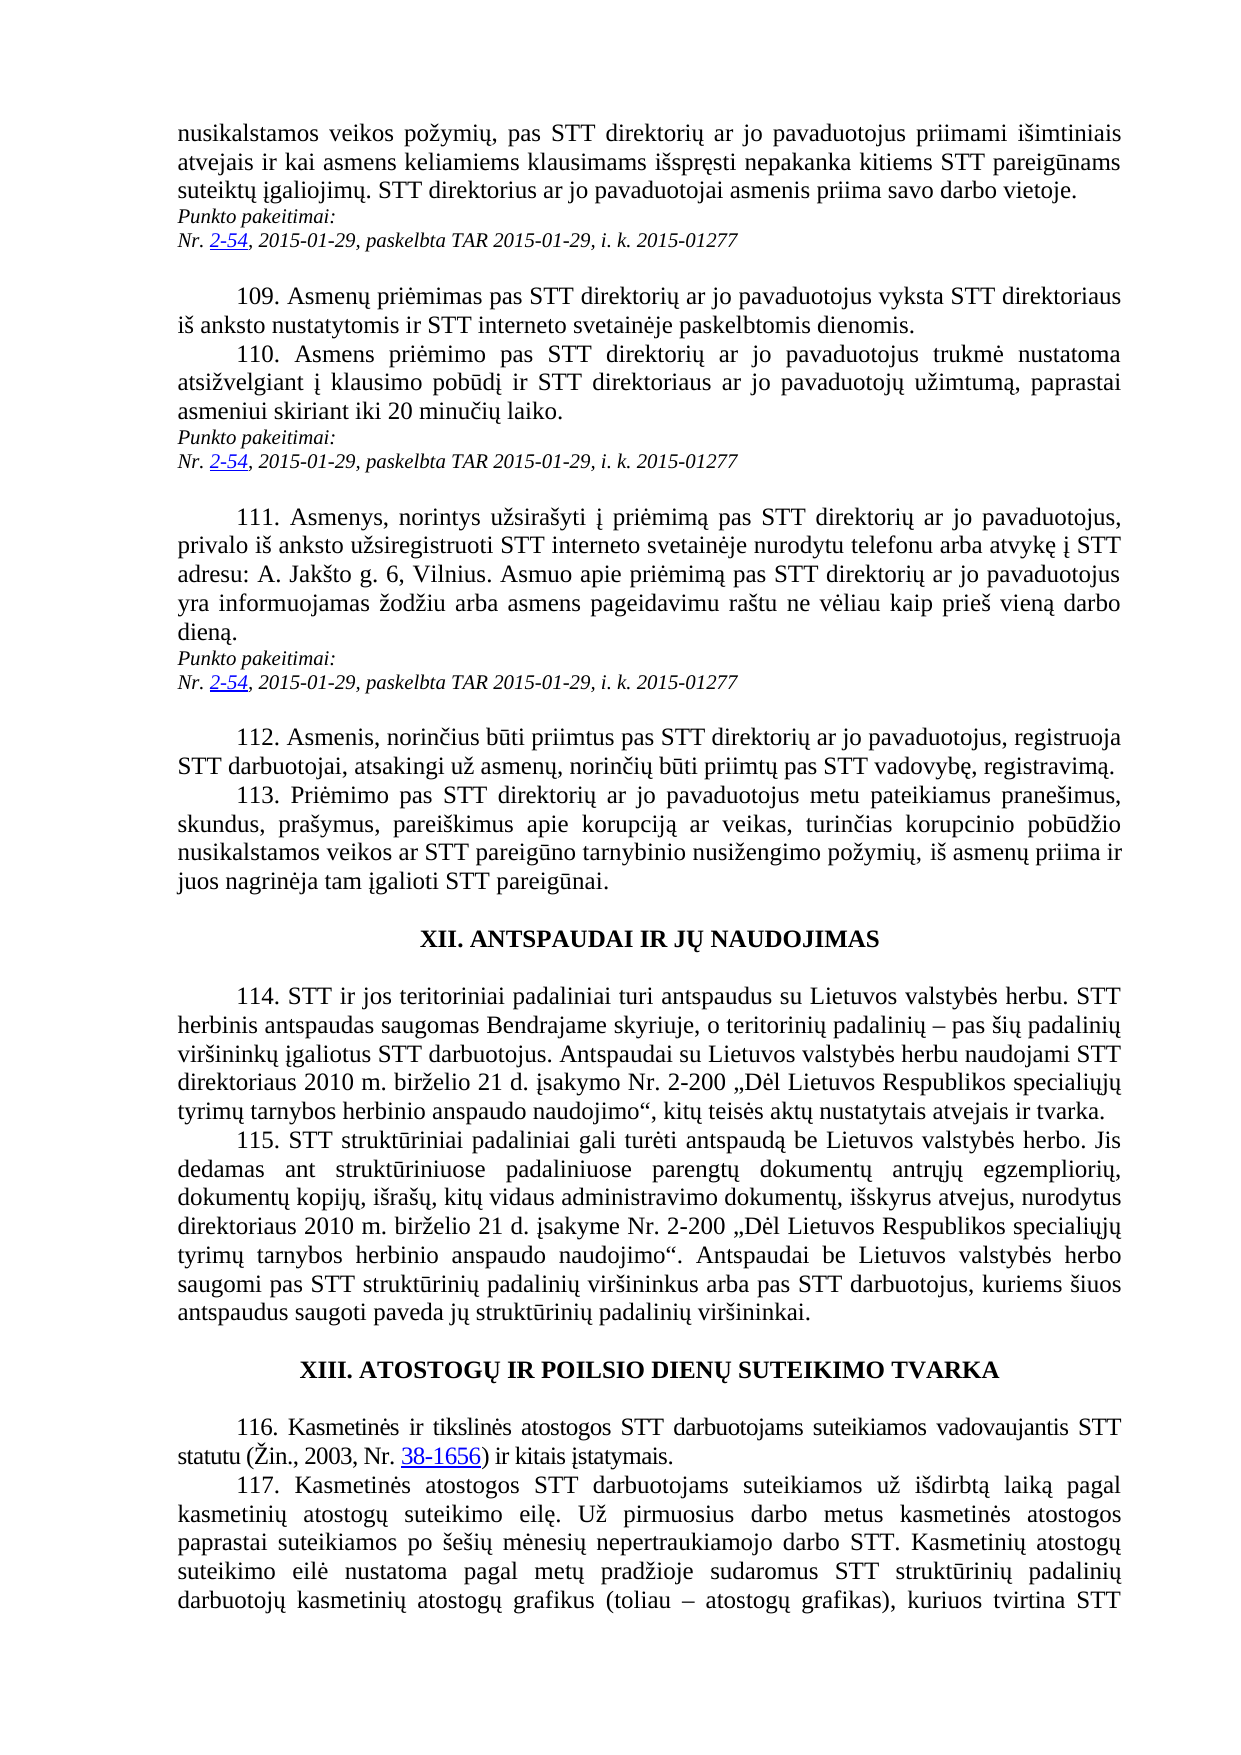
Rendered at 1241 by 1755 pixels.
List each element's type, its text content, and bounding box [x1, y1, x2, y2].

text 110. Asmens priėmimo pas STT direktorių ar jo pavaduotojus trukmė nustatoma atsižvelgiant į klausimo pobūdį ir STT direktoriaus ar jo pavaduotojų užimtumą, paprastai asmeniui skiriant iki 20 minučių laiko. [177, 339, 1122, 425]
text Punkto pakeitimai: [177, 425, 1122, 449]
text nusikalstamos veikos požymių, pas STT direktorių ar jo pavaduotojus priimami išimtiniais atvejais ir kai asmens keliamiems klausimams išspręsti nepakanka kitiems STT pareigūnams suteiktų įgaliojimų. STT direktorius ar jo pavaduotojai asmenis priima savo darbo vietoje. [177, 118, 1122, 204]
text 109. Asmenų priėmimas pas STT direktorių ar jo pavaduotojus vyksta STT direktoriaus iš anksto nustatytomis ir STT interneto svetainėje paskelbtomis dienomis. [177, 281, 1122, 339]
text 115. STT struktūriniai padaliniai gali turėti antspaudą be Lietuvos valstybės herbo. Jis dedamas ant struktūriniuose padaliniuose parengtų dokumentų antrųjų egzempliorių, dokumentų kopijų, išrašų, kitų vidaus administravimo dokumentų, išskyrus atvejus, nurodytus direktoriaus 2010 m. birželio 21 d. įsakyme Nr. 2-200 „Dėl Lietuvos Respublikos specialiųjų tyrimų tarnybos herbinio anspaudo naudojimo“. Antspaudai be Lietuvos valstybės herbo saugomi pas STT struktūrinių padalinių viršininkus arba pas STT darbuotojus, kuriems šiuos antspaudus saugoti paveda jų struktūrinių padalinių viršininkai. [177, 1125, 1122, 1326]
text 117. Kasmetinės atostogos STT darbuotojams suteikiamos už išdirbtą laiką pagal kasmetinių atostogų suteikimo eilę. Už pirmuosius darbo metus kasmetinės atostogos paprastai suteikiamos po šešių mėnesių nepertraukiamojo darbo STT. Kasmetinių atostogų suteikimo eilė nustatoma pagal metų pradžioje sudaromus STT struktūrinių padalinių darbuotojų kasmetinių atostogų grafikus (toliau – atostogų grafikas), kuriuos tvirtina STT [177, 1470, 1122, 1614]
text 113. Priėmimo pas STT direktorių ar jo pavaduotojus metu pateikiamus pranešimus, skundus, prašymus, pareiškimus apie korupciją ar veikas, turinčias korupcinio pobūdžio nusikalstamos veikos ar STT pareigūno tarnybinio nusižengimo požymių, iš asmenų priima ir juos nagrinėja tam įgalioti STT pareigūnai. [177, 780, 1122, 895]
text 112. Asmenis, norinčius būti priimtus pas STT direktorių ar jo pavaduotojus, registruoja STT darbuotojai, atsakingi už asmenų, norinčių būti priimtų pas STT vadovybę, registravimą. [177, 722, 1122, 780]
text 114. STT ir jos teritoriniai padaliniai turi antspaudus su Lietuvos valstybės herbu. STT herbinis antspaudas saugomas Bendrajame skyriuje, o teritorinių padalinių – pas šių padalinių viršininkų įgaliotus STT darbuotojus. Antspaudai su Lietuvos valstybės herbu naudojami STT direktoriaus 2010 m. birželio 21 d. įsakymo Nr. 2-200 „Dėl Lietuvos Respublikos specialiųjų tyrimų tarnybos herbinio anspaudo naudojimo“, kitų teisės aktų nustatytais atvejais ir tvarka. [177, 981, 1122, 1125]
text Punkto pakeitimai: [177, 204, 1122, 228]
text Nr. 2-54, 2015-01-29, paskelbta TAR 2015-01-29, i. k. 2015-01277 [177, 670, 1122, 694]
text 111. Asmenys, norintys užsirašyti į priėmimą pas STT direktorių ar jo pavaduotojus, privalo iš anksto užsiregistruoti STT interneto svetainėje nurodytu telefonu arba atvykę į STT adresu: A. Jakšto g. 6, Vilnius. Asmuo apie priėmimą pas STT direktorių ar jo pavaduotojus yra informuojamas žodžiu arba asmens pageidavimu raštu ne vėliau kaip prieš vieną darbo dieną. [177, 502, 1122, 646]
text XIII. ATOSTOGŲ IR POILSIO DIENŲ SUTEIKIMO TVARKA [177, 1355, 1122, 1384]
text Nr. 2-54, 2015-01-29, paskelbta TAR 2015-01-29, i. k. 2015-01277 [177, 228, 1122, 252]
text Punkto pakeitimai: [177, 646, 1122, 670]
text Nr. 2-54, 2015-01-29, paskelbta TAR 2015-01-29, i. k. 2015-01277 [177, 449, 1122, 473]
text XII. ANTSPAUDAI IR JŲ NAUDOJIMAS [177, 924, 1122, 952]
text 116. Kasmetinės ir tikslinės atostogos STT darbuotojams suteikiamos vadovaujantis STT statutu (Žin., 2003, Nr. 38-1656) ir kitais įstatymais. [177, 1412, 1122, 1470]
